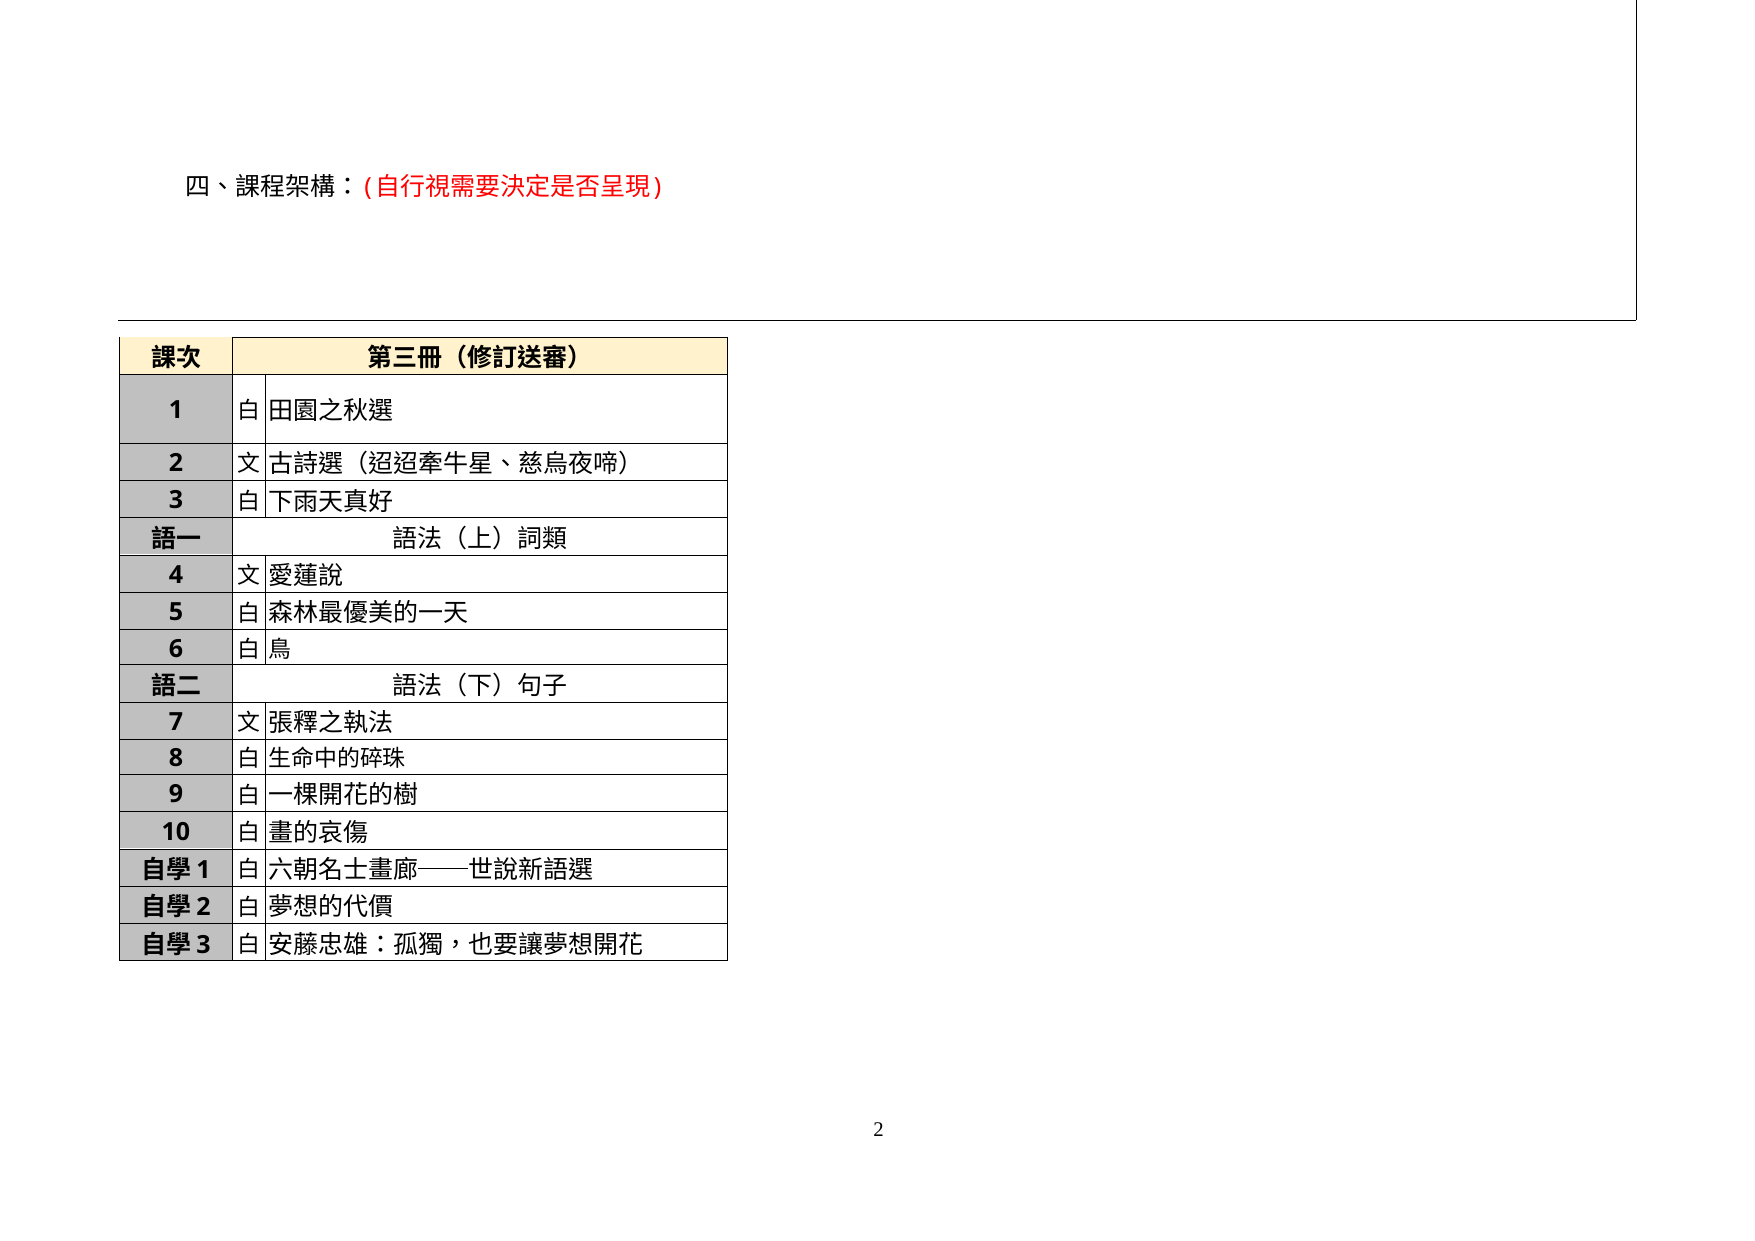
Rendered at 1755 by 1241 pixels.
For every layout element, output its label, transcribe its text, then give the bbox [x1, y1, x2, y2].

table_cell 文 [233, 556, 265, 592]
table_cell 生命中的碎珠 [266, 740, 727, 774]
table_cell 白 [233, 887, 265, 923]
table_cell 古詩選（迢迢牽牛星、慈烏夜啼） [266, 444, 727, 480]
table_cell 白 [233, 740, 265, 774]
table_cell 夢想的代價 [266, 887, 727, 923]
table_cell 六朝名士畫廊──世說新語選 [266, 850, 727, 886]
table_cell 張釋之執法 [266, 703, 727, 739]
table_cell 一棵開花的樹 [266, 775, 727, 811]
table_cell 白 [233, 850, 265, 886]
table_cell 1 [120, 375, 232, 443]
table_cell 自學2 [120, 887, 232, 923]
table_cell 自學1 [120, 850, 232, 886]
table_cell 5 [120, 593, 232, 629]
table_header 課次 [120, 337, 232, 374]
table_cell 白 [233, 593, 265, 629]
table_cell 田園之秋選 [266, 375, 727, 443]
table_header 第三冊（修訂送審） [233, 338, 727, 374]
table_cell 白 [233, 375, 265, 443]
table_cell 8 [120, 740, 232, 774]
table_cell 語二 [120, 665, 232, 702]
table_cell 語法（下）句子 [233, 665, 727, 702]
table_cell 語一 [120, 518, 232, 554]
table_cell 白 [233, 630, 265, 664]
table_cell 白 [233, 775, 265, 811]
table_cell 6 [120, 630, 232, 664]
table_cell 森林最優美的一天 [266, 593, 727, 629]
table_cell 白 [233, 812, 265, 848]
table_cell 10 [120, 812, 232, 848]
table_cell 文 [233, 444, 265, 480]
text 四、課程架構：(自行視需要決定是否呈現) [118, 102, 1636, 203]
table_cell 白 [233, 924, 265, 960]
table_cell 7 [120, 703, 232, 739]
table_cell 自學3 [120, 924, 232, 960]
table_cell 3 [120, 481, 232, 517]
table_cell 下雨天真好 [266, 481, 727, 517]
table_cell 鳥 [266, 630, 727, 664]
table_cell 安藤忠雄：孤獨，也要讓夢想開花 [266, 924, 727, 960]
table_cell 語法（上）詞類 [233, 518, 727, 554]
table_cell 4 [120, 556, 232, 592]
table_cell 畫的哀傷 [266, 812, 727, 848]
table_cell 文 [233, 703, 265, 739]
table_cell 9 [120, 775, 232, 811]
table_cell 愛蓮說 [266, 556, 727, 592]
table_cell 白 [233, 481, 265, 517]
table_cell 2 [120, 444, 232, 480]
